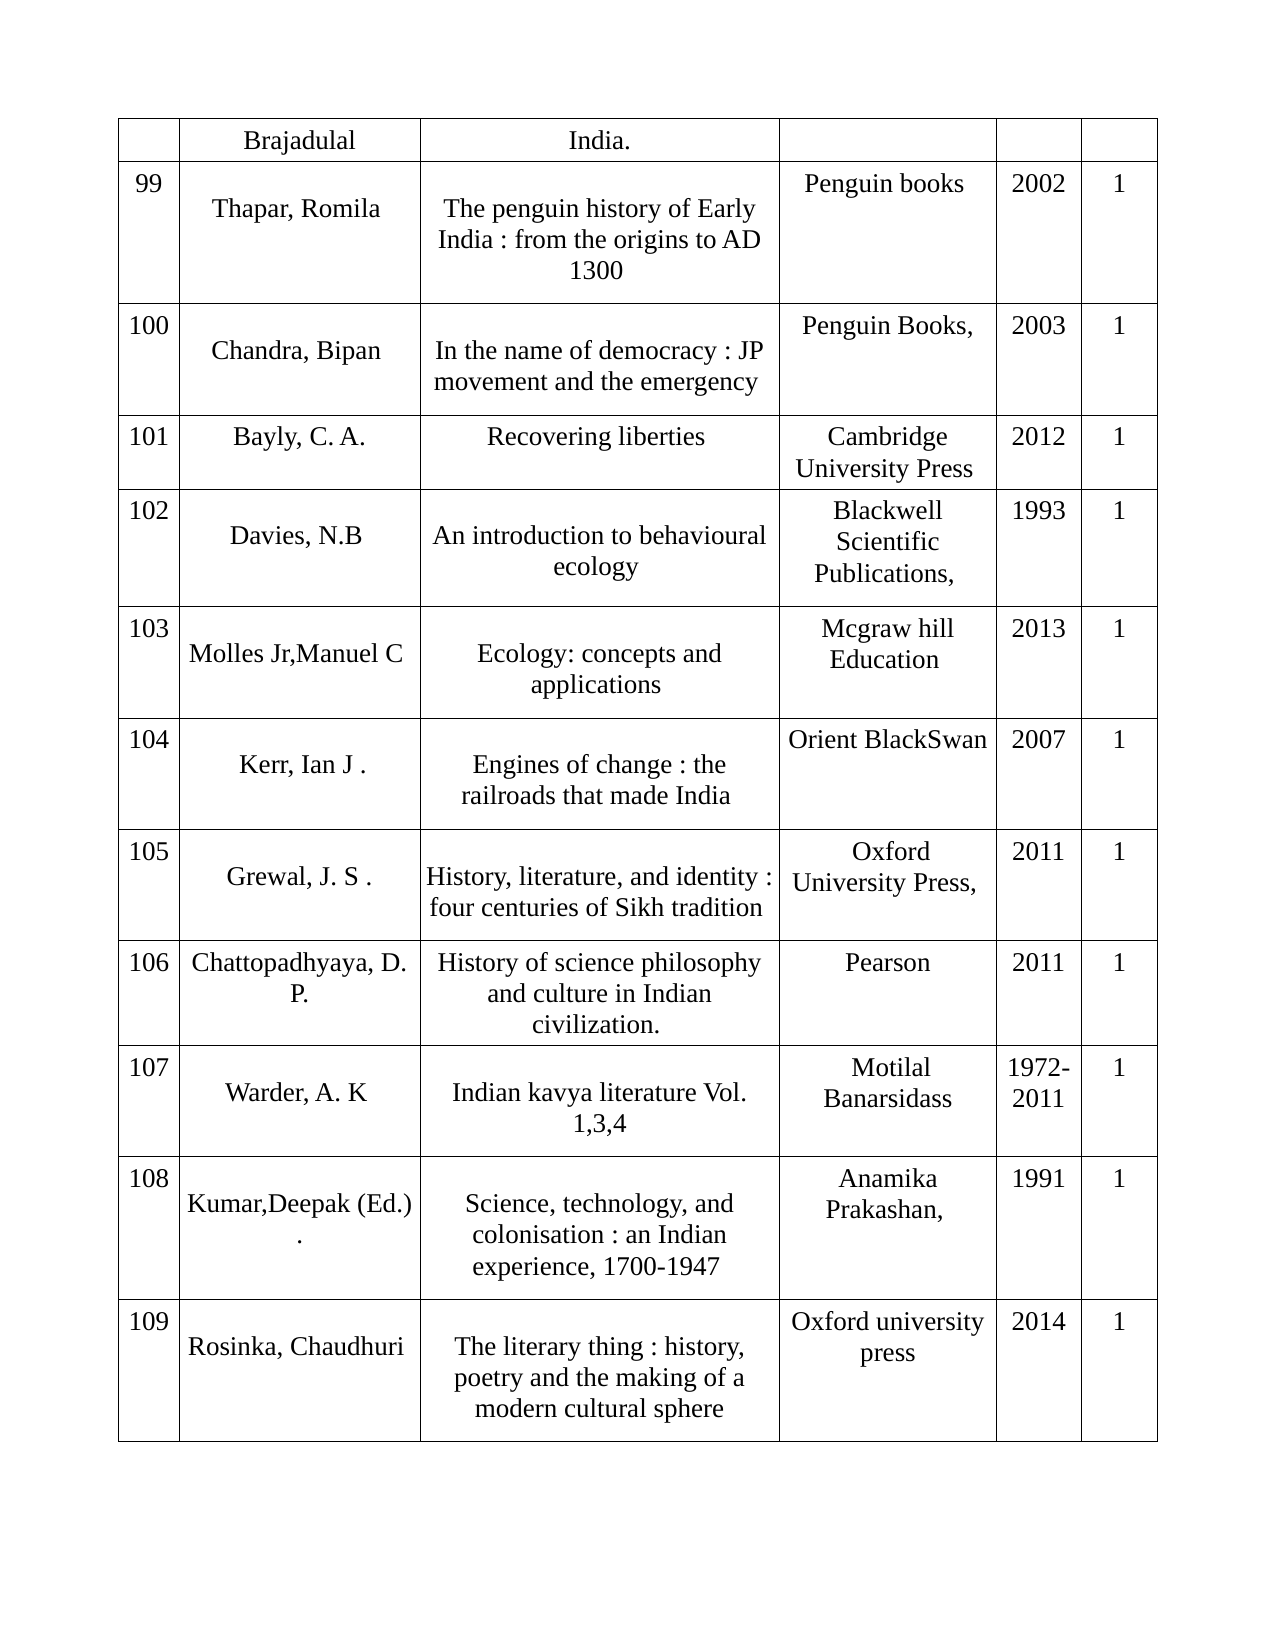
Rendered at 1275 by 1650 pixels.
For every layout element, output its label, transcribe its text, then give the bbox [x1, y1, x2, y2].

table_cell [780, 119, 996, 161]
table_cell Orient BlackSwan [780, 719, 996, 829]
table_cell Chandra, Bipan [180, 304, 420, 415]
table_cell 2014 [997, 1300, 1081, 1441]
table_cell 1972-2011 [997, 1046, 1081, 1156]
table_cell History of science philosophy and culture in Indian civilization. [421, 941, 779, 1045]
table_cell Science, technology, and colonisation : an Indian experience, 1700-1947 [421, 1157, 779, 1299]
table_cell 1 [1082, 490, 1157, 606]
table_cell 100 [119, 304, 179, 415]
table_cell Oxford University Press, [780, 830, 996, 940]
table_cell [119, 119, 179, 161]
table_cell Engines of change : the railroads that made India [421, 719, 779, 829]
table_cell 1 [1082, 416, 1157, 488]
table_cell Penguin books [780, 162, 996, 303]
table_cell Chattopadhyaya, D. P. [180, 941, 420, 1045]
table_cell 1991 [997, 1157, 1081, 1299]
table_cell 1993 [997, 490, 1081, 606]
table_cell 1 [1082, 607, 1157, 717]
table_cell 1 [1082, 719, 1157, 829]
table_cell 1 [1082, 162, 1157, 303]
table_cell 2007 [997, 719, 1081, 829]
table_cell History, literature, and identity : four centuries of Sikh tradition [421, 830, 779, 940]
table_cell Grewal, J. S . [180, 830, 420, 940]
table_cell [1082, 119, 1157, 161]
table_cell Davies, N.B [180, 490, 420, 606]
table_cell Indian kavya literature Vol. 1,3,4 [421, 1046, 779, 1156]
table_cell 1 [1082, 1046, 1157, 1156]
table_cell 103 [119, 607, 179, 717]
table_cell India. [421, 119, 779, 161]
table_cell 1 [1082, 941, 1157, 1045]
table_cell Anamika Prakashan, [780, 1157, 996, 1299]
table_cell 2003 [997, 304, 1081, 415]
table_cell 2013 [997, 607, 1081, 717]
table_cell Brajadulal [180, 119, 420, 161]
table_cell 2011 [997, 941, 1081, 1045]
table_cell Warder, A. K [180, 1046, 420, 1156]
table_cell 99 [119, 162, 179, 303]
table_cell Oxford university press [780, 1300, 996, 1441]
table_cell 2012 [997, 416, 1081, 488]
table_cell 1 [1082, 1300, 1157, 1441]
table_cell Recovering liberties [421, 416, 779, 488]
table_cell 1 [1082, 1157, 1157, 1299]
table_cell Pearson [780, 941, 996, 1045]
table_cell 108 [119, 1157, 179, 1299]
table_cell 106 [119, 941, 179, 1045]
table_cell Kerr, Ian J . [180, 719, 420, 829]
table_cell In the name of democracy : JP movement and the emergency [421, 304, 779, 415]
table_cell 104 [119, 719, 179, 829]
table_cell [997, 119, 1081, 161]
table_cell Molles Jr,Manuel C [180, 607, 420, 717]
table_cell 1 [1082, 304, 1157, 415]
table_cell Ecology: concepts and applications [421, 607, 779, 717]
table_cell The literary thing : history, poetry and the making of a modern cultural sphere [421, 1300, 779, 1441]
table_cell Kumar,Deepak (Ed.) . [180, 1157, 420, 1299]
table_cell An introduction to behavioural ecology [421, 490, 779, 606]
table_cell Cambridge University Press [780, 416, 996, 488]
table_cell Motilal Banarsidass [780, 1046, 996, 1156]
table_cell Rosinka, Chaudhuri [180, 1300, 420, 1441]
table_cell Blackwell Scientific Publications, [780, 490, 996, 606]
table_cell 2002 [997, 162, 1081, 303]
table_cell 1 [1082, 830, 1157, 940]
table_cell The penguin history of Early India : from the origins to AD 1300 [421, 162, 779, 303]
table_cell Bayly, C. A. [180, 416, 420, 488]
table_cell 105 [119, 830, 179, 940]
table_cell 107 [119, 1046, 179, 1156]
table_cell Mcgraw hill Education [780, 607, 996, 717]
table_cell 101 [119, 416, 179, 488]
table_cell 102 [119, 490, 179, 606]
table_cell 109 [119, 1300, 179, 1441]
table_cell Penguin Books, [780, 304, 996, 415]
table_cell 2011 [997, 830, 1081, 940]
table_cell Thapar, Romila [180, 162, 420, 303]
